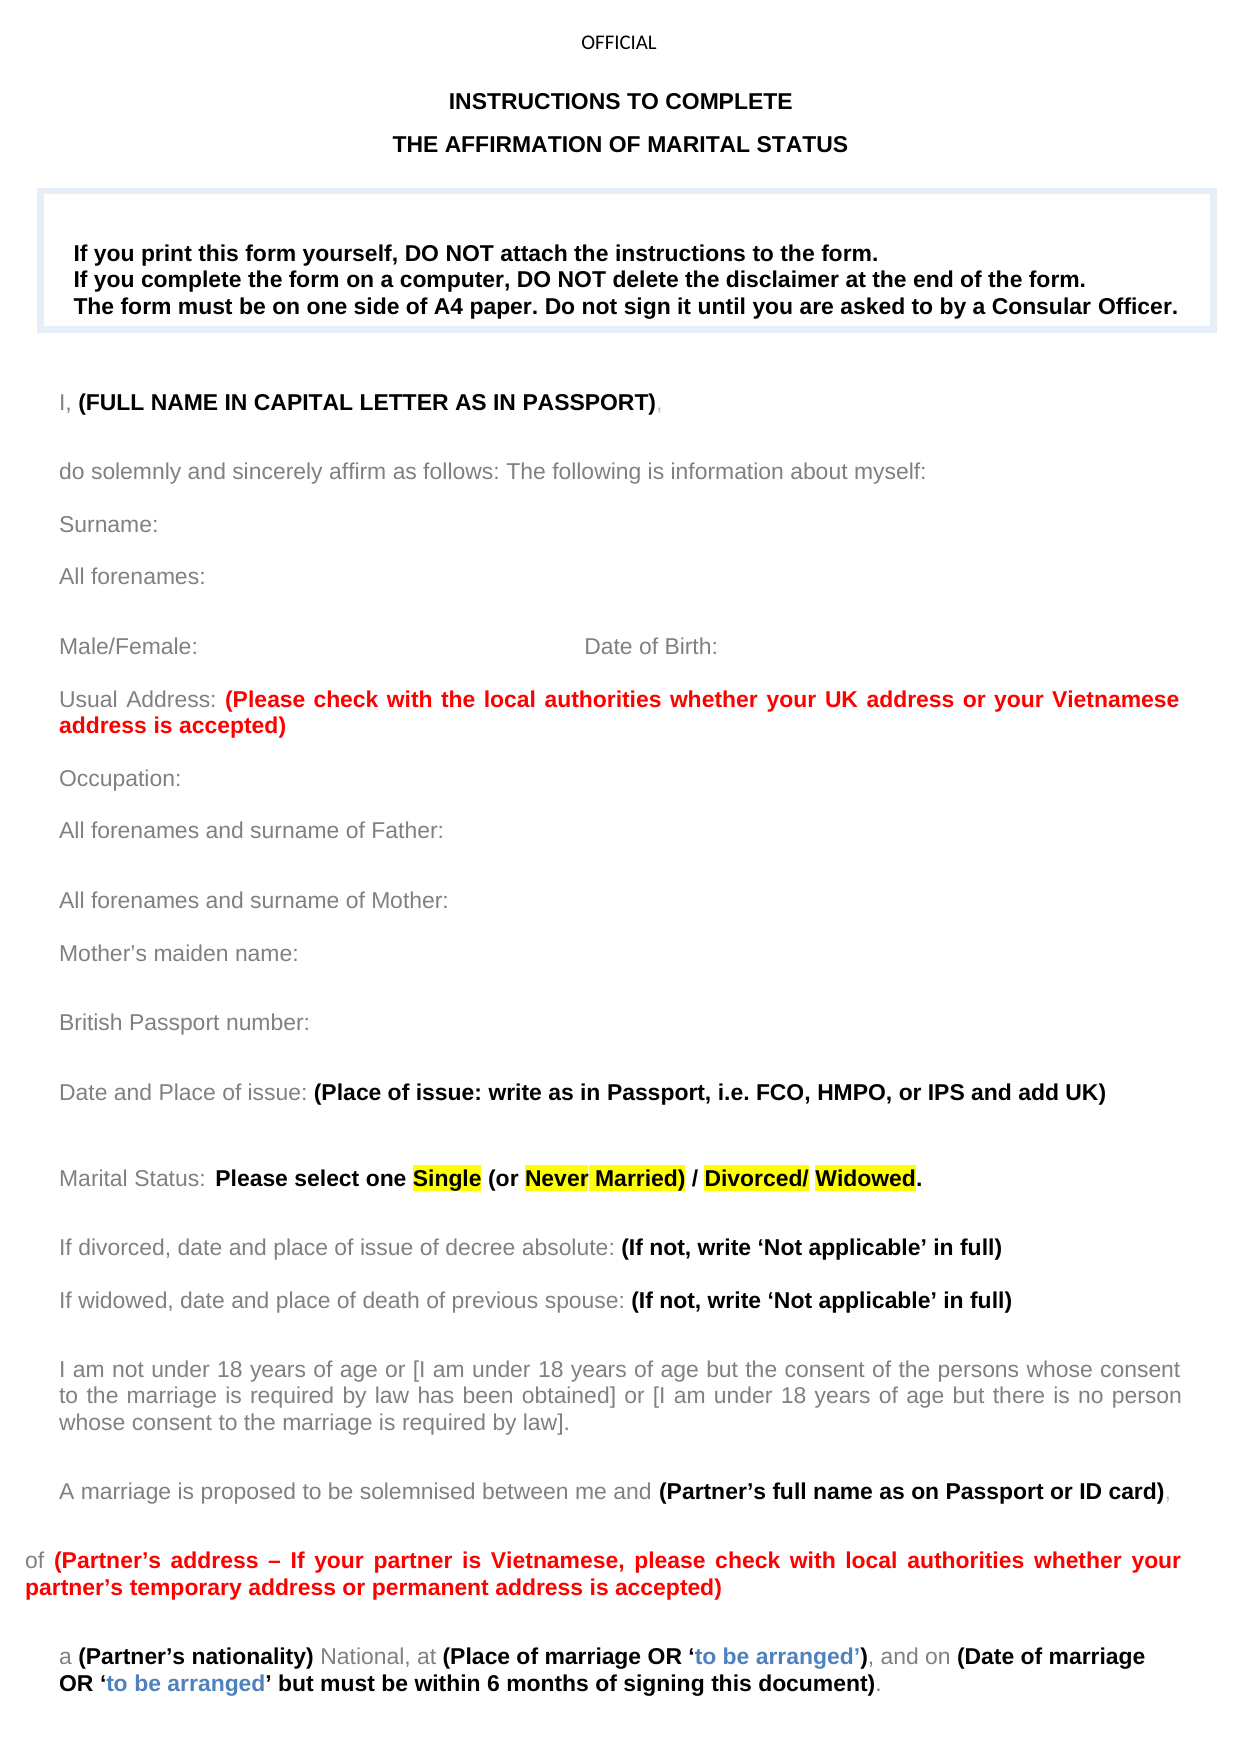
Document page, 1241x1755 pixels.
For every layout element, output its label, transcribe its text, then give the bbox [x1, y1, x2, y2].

text If you print this form yourself, DO NOT attach the instructions to the form. [73, 241, 1210, 267]
text British Passport number: [59, 1009, 1228, 1036]
text Male/Female: Date of Birth: [59, 633, 1228, 659]
text a (Partner’s nationality) National, at (Place of marriage OR ‘to be arranged’), and on (Date of marriage OR ‘to be arranged’ but must be within 6 months of signing this document). [59, 1643, 1147, 1696]
text The form must be on one side of A4 paper. Do not sign it until you are asked to by a Consular Officer. [73, 293, 1210, 319]
text A marriage is proposed to be solemnised between me and (Partner’s full name as on Passport or ID card), [59, 1478, 1228, 1504]
text do solemnly and sincerely affirm as follows: The following is information about myself: Surname: [59, 458, 1024, 537]
text If widowed, date and place of death of previous spouse: (If not, write ‘Not applicable’ in full) [59, 1287, 1228, 1313]
text INSTRUCTIONS TO COMPLETE [391, 88, 850, 114]
subtitle Marital Status: Please select one Single (or Never Married) / Divorced/ Widowed. [59, 1164, 1228, 1191]
text Mother’s maiden name: [59, 940, 1228, 966]
text OFFICIAL [388, 29, 849, 55]
subtitle Usual Address: (Please check with the local authorities whether your UK address or your Vietnamese address is accepted) [59, 686, 1228, 738]
text THE AFFIRMATION OF MARITAL STATUS [391, 131, 849, 157]
text If you complete the form on a computer, DO NOT delete the disclaimer at the end of the form. [73, 267, 1210, 293]
text If divorced, date and place of issue of decree absolute: (If not, write ‘Not applicable’ in full) [59, 1234, 1228, 1260]
text All forenames and surname of Father: [59, 817, 1228, 844]
text I am not under 18 years of age or [I am under 18 years of age but the consent of the persons whose consent to the marriage is required by law has been obtained] or [I am under 18 years of age but there is no person whose consent to the marriage is required by law]. [59, 1356, 1182, 1435]
subtitle of (Partner’s address – If your partner is Vietnamese, please check with local authorities whether your partner’s temporary address or permanent address is accepted) [25, 1547, 1182, 1600]
text All forenames: [59, 564, 1228, 590]
text I, (FULL NAME IN CAPITAL LETTER AS IN PASSPORT), [59, 389, 1228, 415]
text Date and Place of issue: (Place of issue: write as in Passport, i.e. FCO, HMPO, or IPS and add UK) [59, 1078, 1228, 1105]
text All forenames and surname of Mother: [59, 887, 1228, 913]
text Occupation: [59, 765, 1228, 791]
